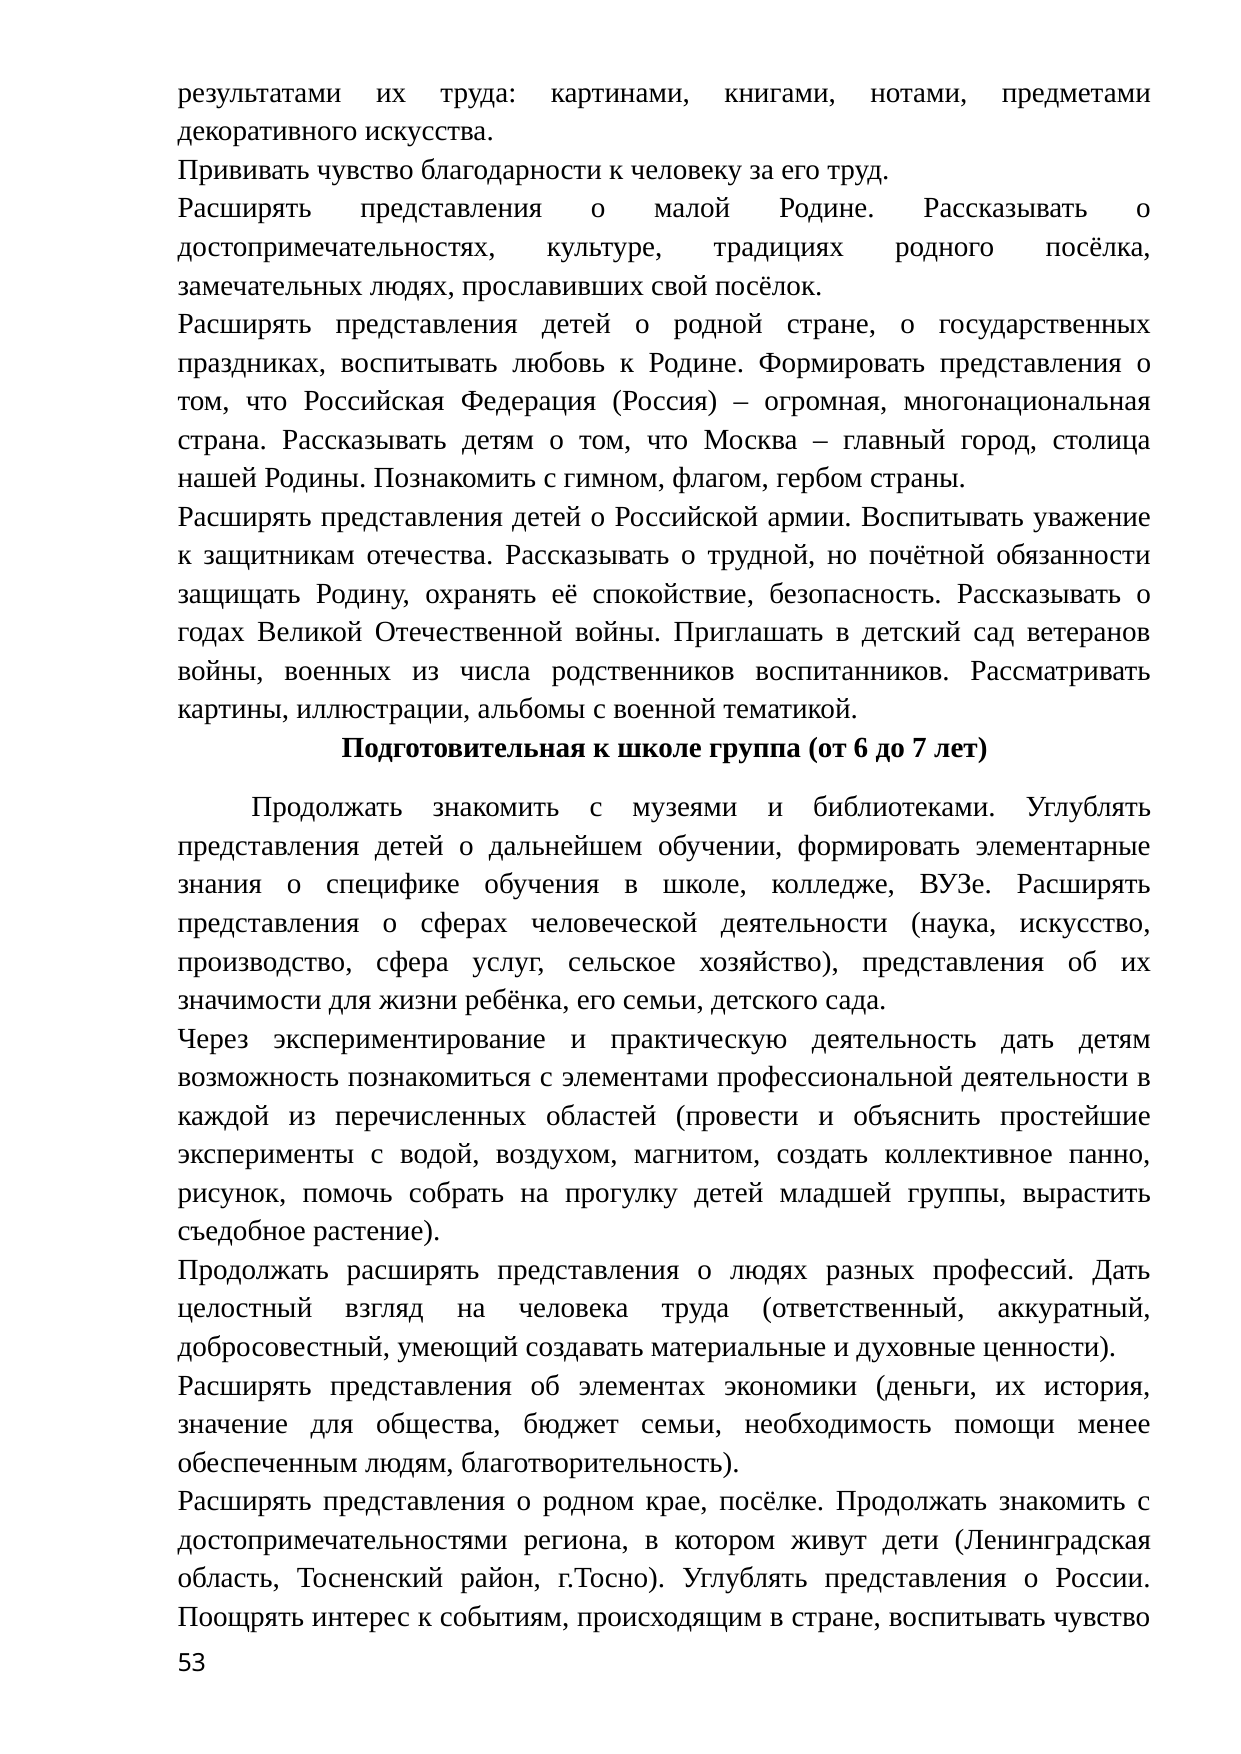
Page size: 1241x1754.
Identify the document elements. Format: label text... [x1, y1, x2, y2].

text Расширять представления детей о родной стране, о государственных праздниках, воспитывать любовь к Родине. Формировать представления о том, что Российская Федерация (Россия) – огромная, многонациональная страна. Рассказывать детям о том, что Москва – главный город, столица нашей Родины. Познакомить с гимном, флагом, гербом страны. [177, 306, 1152, 494]
text Через экспериментирование и практическую деятельность дать детям возможность познакомиться с элементами профессиональной деятельности в каждой из перечисленных областей (провести и объяснить простейшие эксперименты с водой, воздухом, магнитом, создать коллективное панно, рисунок, помочь собрать на прогулку детей младшей группы, вырастить съедобное растение). [177, 1021, 1152, 1247]
text Прививать чувство благодарности к человеку за его труд. [177, 152, 1152, 186]
text Продолжать знакомить с музеями и библиотеками. Углублять представления детей о дальнейшем обучении, формировать элементарные знания о специфике обучения в школе, колледже, ВУЗе. Расширять представления о сферах человеческой деятельности (наука, искусство, производство, сфера услуг, сельское хозяйство), представления об их значимости для жизни ребёнка, его семьи, детского сада. [177, 789, 1152, 1016]
text Расширять представления детей о Российской армии. Воспитывать уважение к защитникам отечества. Рассказывать о трудной, но почётной обязанности защищать Родину, охранять её спокойствие, безопасность. Рассказывать о годах Великой Отечественной войны. Приглашать в детский сад ветеранов войны, военных из числа родственников воспитанников. Рассматривать картины, иллюстрации, альбомы с военной тематикой. [177, 499, 1152, 725]
text Расширять представления о родном крае, посёлке. Продолжать знакомить с достопримечательностями региона, в котором живут дети (Ленинградская область, Тосненский район, г.Тосно). Углублять представления о России. Поощрять интерес к событиям, происходящим в стране, воспитывать чувство [177, 1483, 1152, 1632]
text Продолжать расширять представления о людях разных профессий. Дать целостный взгляд на человека труда (ответственный, аккуратный, добросовестный, умеющий создавать материальные и духовные ценности). [177, 1252, 1152, 1363]
text Подготовительная к школе группа (от 6 до 7 лет) [177, 730, 1152, 764]
text результатами их труда: картинами, книгами, нотами, предметами декоративного искусства. [177, 75, 1152, 147]
text Расширять представления об элементах экономики (деньги, их история, значение для общества, бюджет семьи, необходимость помощи менее обеспеченным людям, благотворительность). [177, 1368, 1152, 1478]
text Расширять представления о малой Родине. Рассказывать о достопримечательностях, культуре, традициях родного посёлка, замечательных людях, прославивших свой посёлок. [177, 191, 1152, 301]
